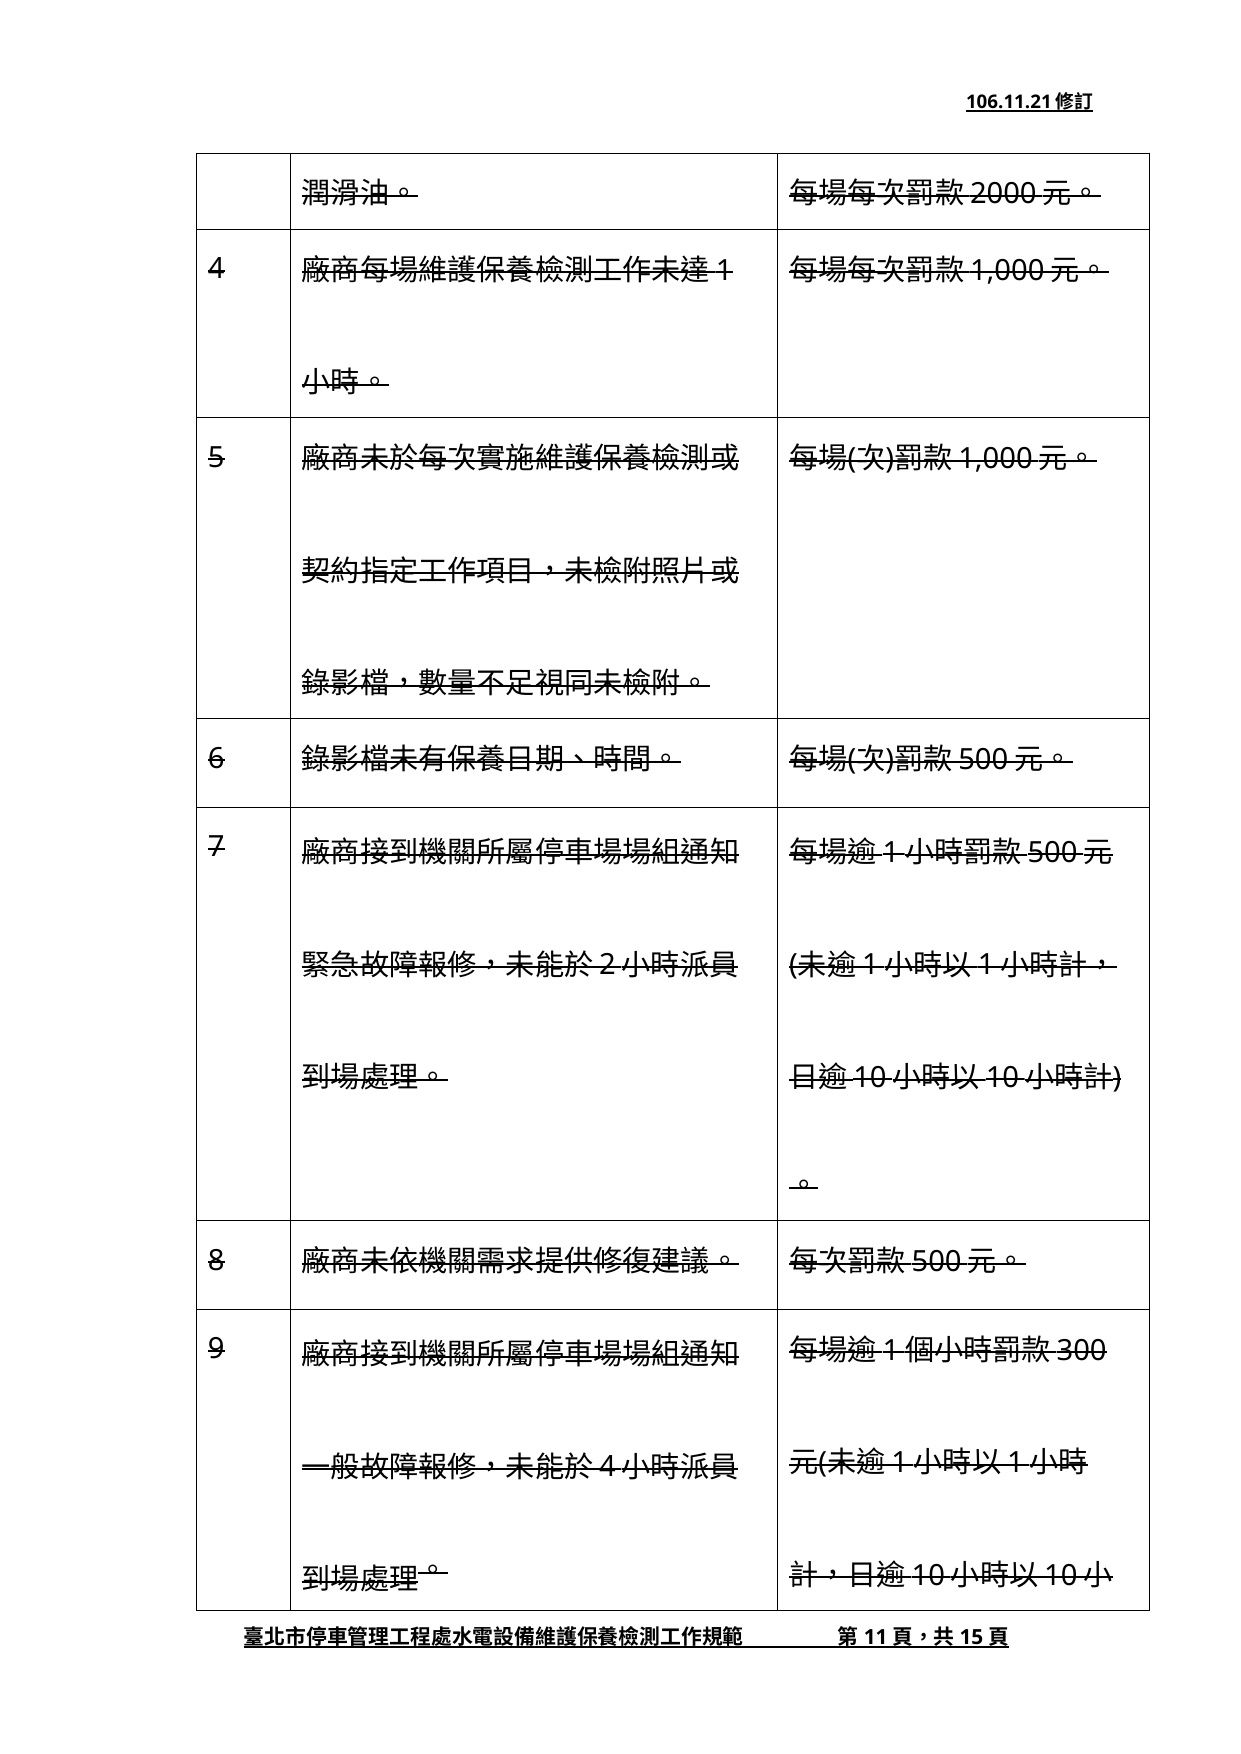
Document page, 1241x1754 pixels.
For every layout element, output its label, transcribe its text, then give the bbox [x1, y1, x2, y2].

table_cell 8 [197, 1221, 290, 1309]
table_cell 6 [197, 719, 290, 807]
table_cell 5 [197, 418, 290, 718]
table_cell 每場每次罰款1,000元。 [778, 230, 1149, 417]
table_cell 每場(次)罰款1,000元。 [778, 418, 1149, 718]
table_cell [197, 154, 290, 229]
table_cell 7 [197, 808, 290, 1220]
table_cell 廠商每場維護保養檢測工作未達1小時。 [291, 230, 777, 417]
table_cell 廠商接到機關所屬停車場場組通知一般故障報修，未能於4小時派員到場處理。 [291, 1310, 777, 1610]
table_cell 4 [197, 230, 290, 417]
table_cell 每次罰款500元。 [778, 1221, 1149, 1309]
table_cell 9 [197, 1310, 290, 1610]
table_cell 廠商未依機關需求提供修復建議。 [291, 1221, 777, 1309]
table_cell 廠商未於每次實施維護保養檢測或契約指定工作項目，未檢附照片或錄影檔，數量不足視同未檢附。 [291, 418, 777, 718]
table_cell 每場每次罰款2000元。 [778, 154, 1149, 229]
table_cell 廠商接到機關所屬停車場場組通知緊急故障報修，未能於2小時派員到場處理。 [291, 808, 777, 1220]
table_cell 每場逾1小時罰款500元(未逾1小時以1小時計，日逾10小時以10小時計) 。 [778, 808, 1149, 1220]
table_cell 每場逾1個小時罰款300元(未逾1小時以1小時計，日逾10小時以10小 [778, 1310, 1149, 1610]
table_cell 錄影檔未有保養日期、時間。 [291, 719, 777, 807]
table_cell 每場(次)罰款500元。 [778, 719, 1149, 807]
table_cell 潤滑油。 [291, 154, 777, 229]
